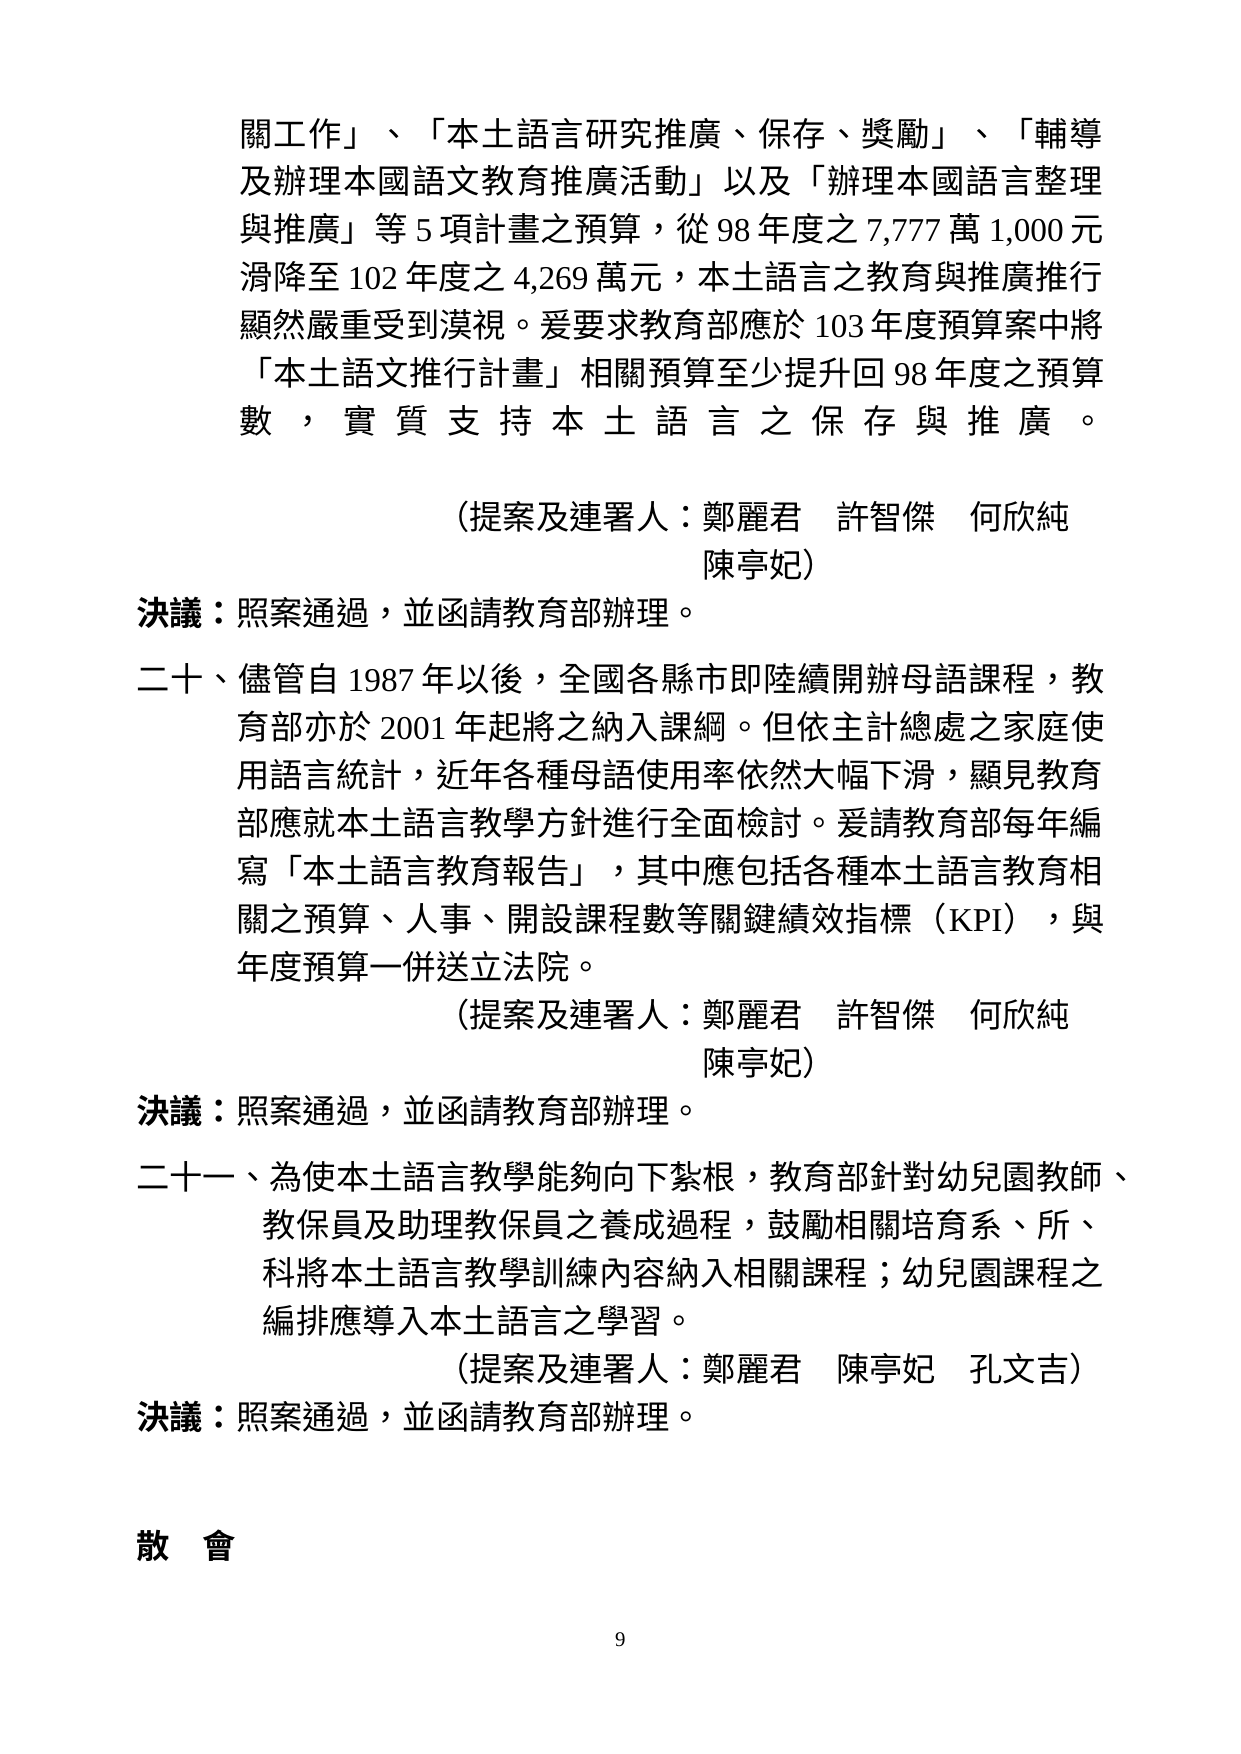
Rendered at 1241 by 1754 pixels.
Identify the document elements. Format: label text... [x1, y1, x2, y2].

text （提案及連署人：鄭麗君 許智傑 何欣純 [136, 989, 1104, 1037]
text 關工作」、「本土語言研究推廣、保存、獎勵」、「輔導及辦理本國語文教育推廣活動」以及「辦理本國語言整理與推廣」等5項計畫之預算，從98年度之7,777萬1,000元滑降至102年度之4,269萬元，本土語言之教育與推廣推行顯然嚴重受到漠視。爰要求教育部應於103年度預算案中將「本土語文推行計畫」相關預算至少提升回98年度之預算數，實質支持本土語言之保存與推廣。 [136, 108, 1104, 491]
text （提案及連署人：鄭麗君 許智傑 何欣純 [136, 491, 1104, 539]
text 二十一、為使本土語言教學能夠向下紮根，教育部針對幼兒園教師、教保員及助理教保員之養成過程，鼓勵相關培育系、所、科將本土語言教學訓練內容納入相關課程；幼兒園課程之編排應導入本土語言之學習。 [136, 1151, 1104, 1343]
text 陳亭妃） [703, 1037, 1104, 1085]
text 二十、儘管自1987年以後，全國各縣市即陸續開辦母語課程，教育部亦於2001年起將之納入課綱。但依主計總處之家庭使用語言統計，近年各種母語使用率依然大幅下滑，顯見教育部應就本土語言教學方針進行全面檢討。爰請教育部每年編寫「本土語言教育報告」，其中應包括各種本土語言教育相關之預算、人事、開設課程數等關鍵績效指標（KPI），與年度預算一併送立法院。 [136, 653, 1104, 989]
text 散 會 [136, 1520, 1102, 1568]
text 陳亭妃） [703, 539, 1104, 587]
text 決議：照案通過，並函請教育部辦理。 [136, 1085, 1104, 1133]
text 決議：照案通過，並函請教育部辦理。 [136, 1391, 1104, 1439]
text （提案及連署人：鄭麗君 陳亭妃 孔文吉） [136, 1343, 1104, 1391]
text 決議：照案通過，並函請教育部辦理。 [136, 587, 1104, 635]
